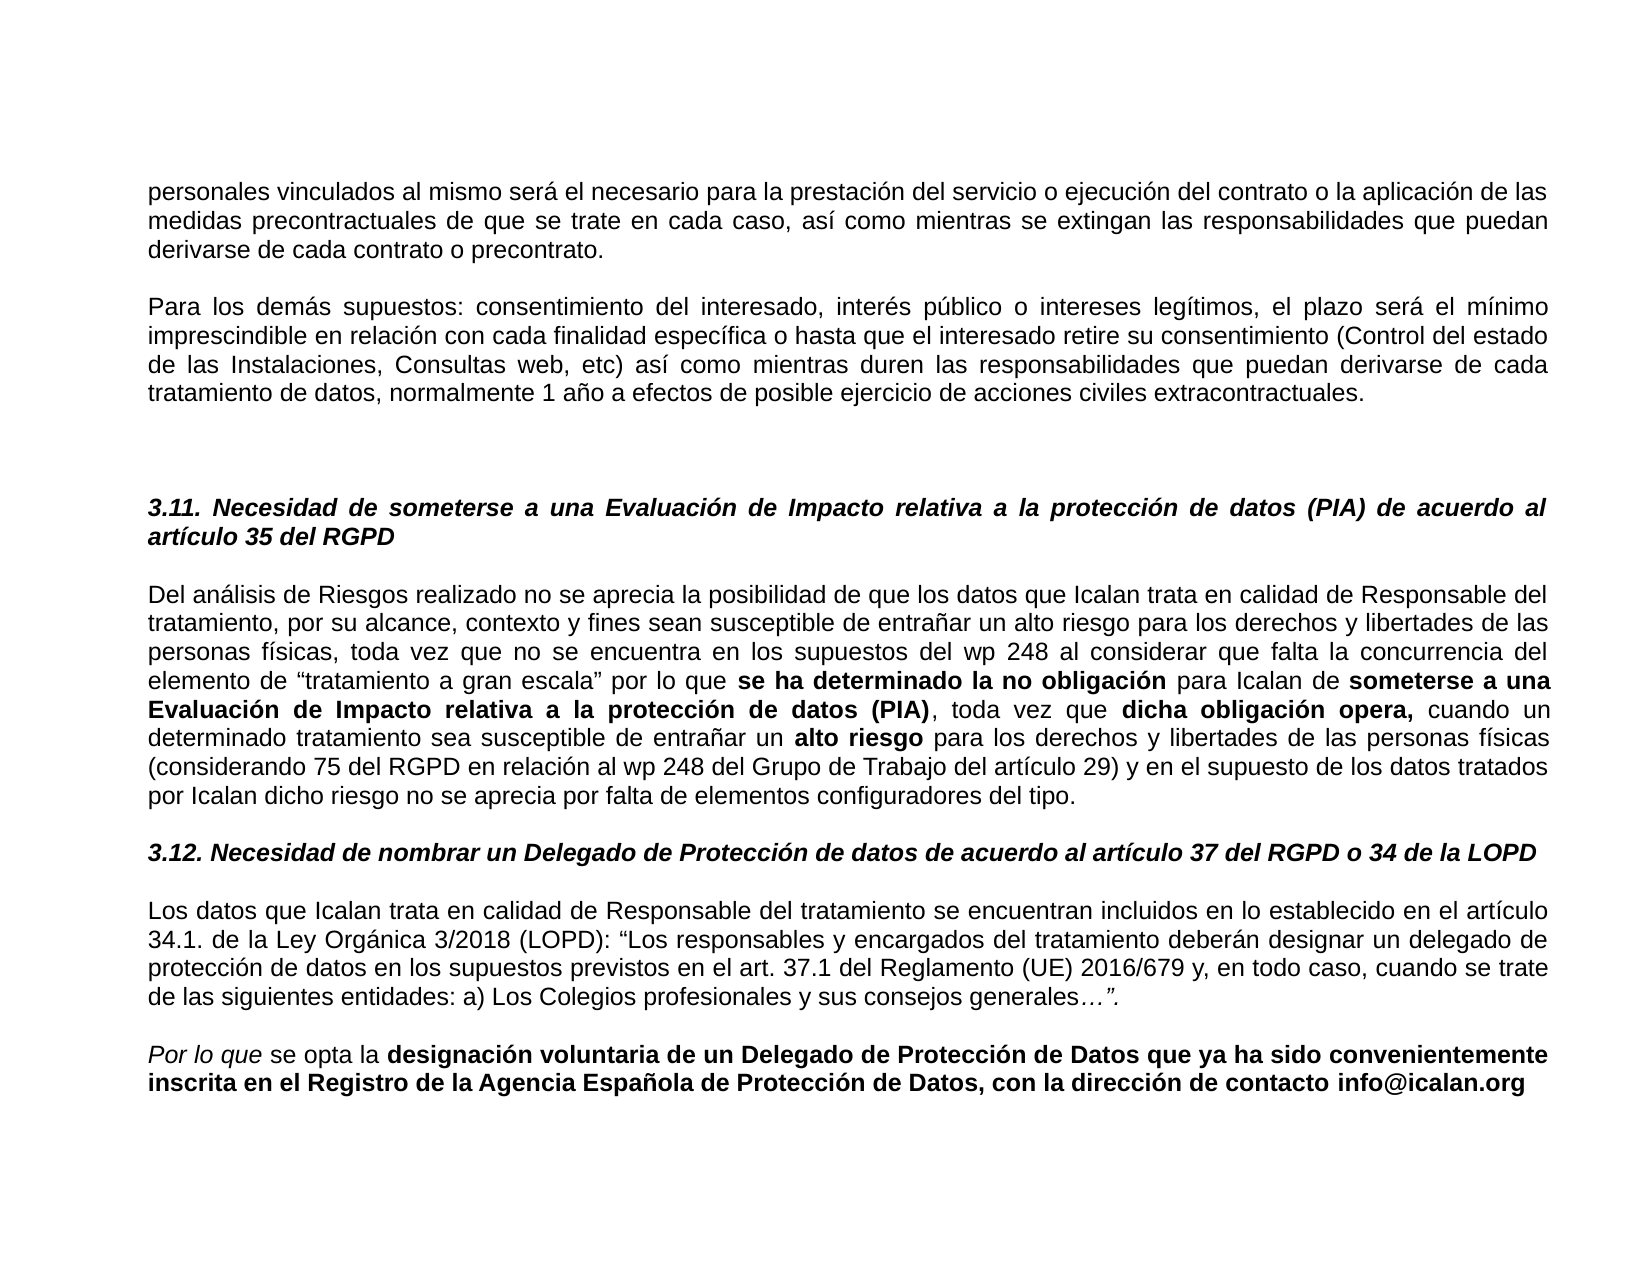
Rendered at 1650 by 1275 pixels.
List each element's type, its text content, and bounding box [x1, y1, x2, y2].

text Los datos que Icalan trata en calidad de Responsable del tratamiento se encuentran incluidos en lo establecido en el artículo 34.1. de la Ley Orgánica 3/2018 (LOPD): “Los responsables y encargados del tratamiento deberán designar un delegado de protección de datos en los supuestos previstos en el art. 37.1 del Reglamento (UE) 2016/679 y, en todo caso, cuando se trate de las siguientes entidades: a) Los Colegios profesionales y sus consejos generales…”. [148, 896, 1551, 1011]
text personales vinculados al mismo será el necesario para la prestación del servicio o ejecución del contrato o la aplicación de las medidas precontractuales de que se trate en cada caso, así como mientras se extingan las responsabilidades que puedan derivarse de cada contrato o precontrato. [148, 177, 1551, 263]
text 3.11. Necesidad de someterse a una Evaluación de Impacto relativa a la protección de datos (PIA) de acuerdo al artículo 35 del RGPD [148, 493, 1551, 551]
text 3.12. Necesidad de nombrar un Delegado de Protección de datos de acuerdo al artículo 37 del RGPD o 34 de la LOPD [148, 838, 1551, 867]
text Por lo que se opta la designación voluntaria de un Delegado de Protección de Datos que ya ha sido convenientemente inscrita en el Registro de la Agencia Española de Protección de Datos, con la dirección de contacto info@icalan.org [148, 1040, 1551, 1097]
text Para los demás supuestos: consentimiento del interesado, interés público o intereses legítimos, el plazo será el mínimo imprescindible en relación con cada finalidad específica o hasta que el interesado retire su consentimiento (Control del estado de las Instalaciones, Consultas web, etc) así como mientras duren las responsabilidades que puedan derivarse de cada tratamiento de datos, normalmente 1 año a efectos de posible ejercicio de acciones civiles extracontractuales. [148, 292, 1551, 407]
text Del análisis de Riesgos realizado no se aprecia la posibilidad de que los datos que Icalan trata en calidad de Responsable del tratamiento, por su alcance, contexto y fines sean susceptible de entrañar un alto riesgo para los derechos y libertades de las personas físicas, toda vez que no se encuentra en los supuestos del wp 248 al considerar que falta la concurrencia del elemento de “tratamiento a gran escala” por lo que se ha determinado la no obligación para Icalan de someterse a una Evaluación de Impacto relativa a la protección de datos (PIA), toda vez que dicha obligación opera, cuando un determinado tratamiento sea susceptible de entrañar un alto riesgo para los derechos y libertades de las personas físicas (considerando 75 del RGPD en relación al wp 248 del Grupo de Trabajo del artículo 29) y en el supuesto de los datos tratados por Icalan dicho riesgo no se aprecia por falta de elementos configuradores del tipo. [148, 580, 1551, 810]
